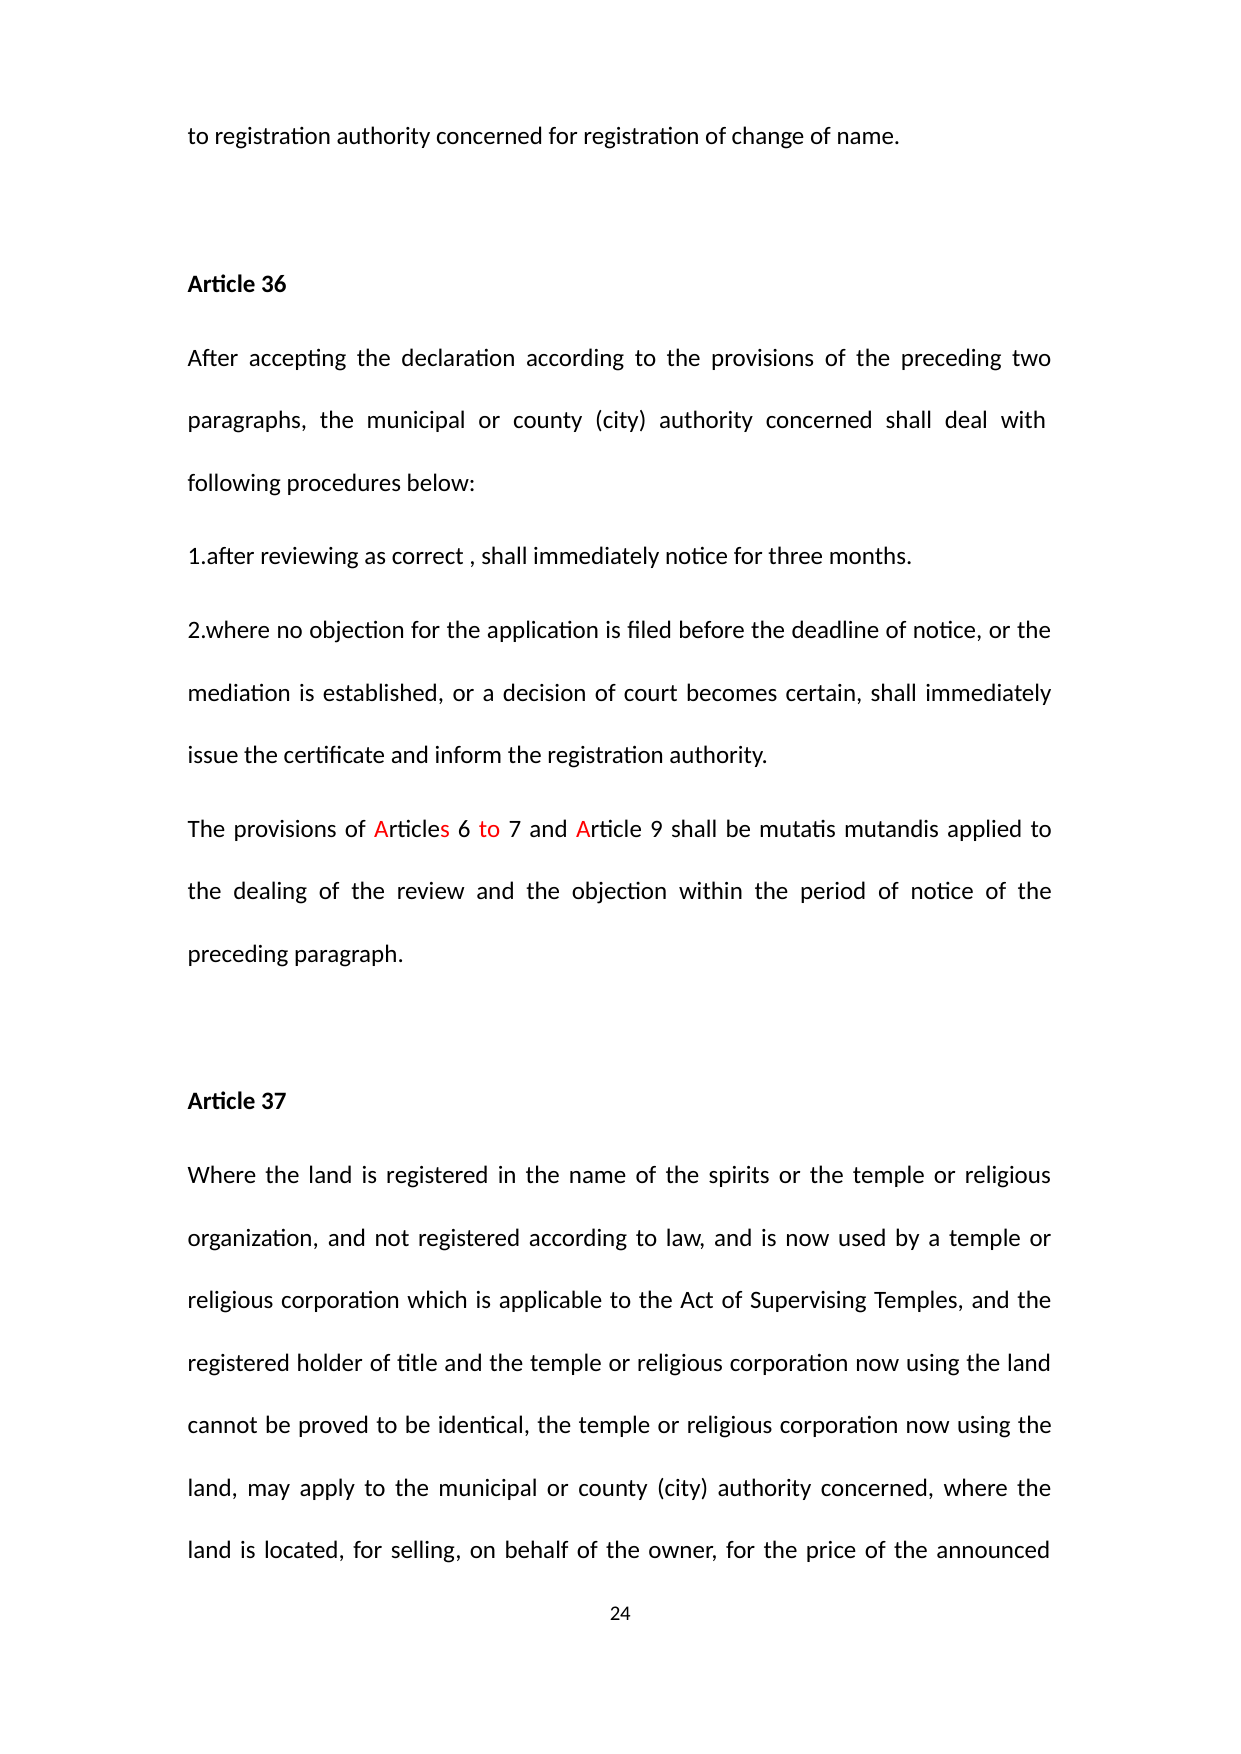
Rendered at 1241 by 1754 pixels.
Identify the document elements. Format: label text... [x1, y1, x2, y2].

text Article 37 [187, 1059, 1053, 1122]
text The provisions of Articles 6 to 7 and Article 9 shall be mutatis mutandis applied to the dealing of the review and the objection within the period of notice of the preceding paragraph. [187, 787, 1053, 974]
text Article 36 [187, 242, 1053, 304]
text After accepting the declaration according to the provisions of the preceding two paragraphs, the municipal or county (city) authority concerned shall deal with following procedures below: [187, 315, 1053, 503]
text to registration authority concerned for registration of change of name. [187, 94, 1053, 157]
text 2.where no objection for the application is filed before the deadline of notice, or the mediation is established, or a decision of court becomes certain, shall immediately issue the certificate and inform the registration authority. [187, 588, 1053, 775]
text 1.after reviewing as correct , shall immediately notice for three months. [187, 514, 1053, 577]
text Where the land is registered in the name of the spirits or the temple or religious organization, and not registered according to law, and is now used by a temple or religious corporation which is applicable to the Act of Supervising Temples, and the registered holder of title and the temple or religious corporation now using the land cannot be proved to be identical, the temple or religious corporation now using the land, may apply to the municipal or county (city) authority concerned, where the land is located, for selling, on behalf of the owner, for the price of the announced [187, 1133, 1053, 1570]
